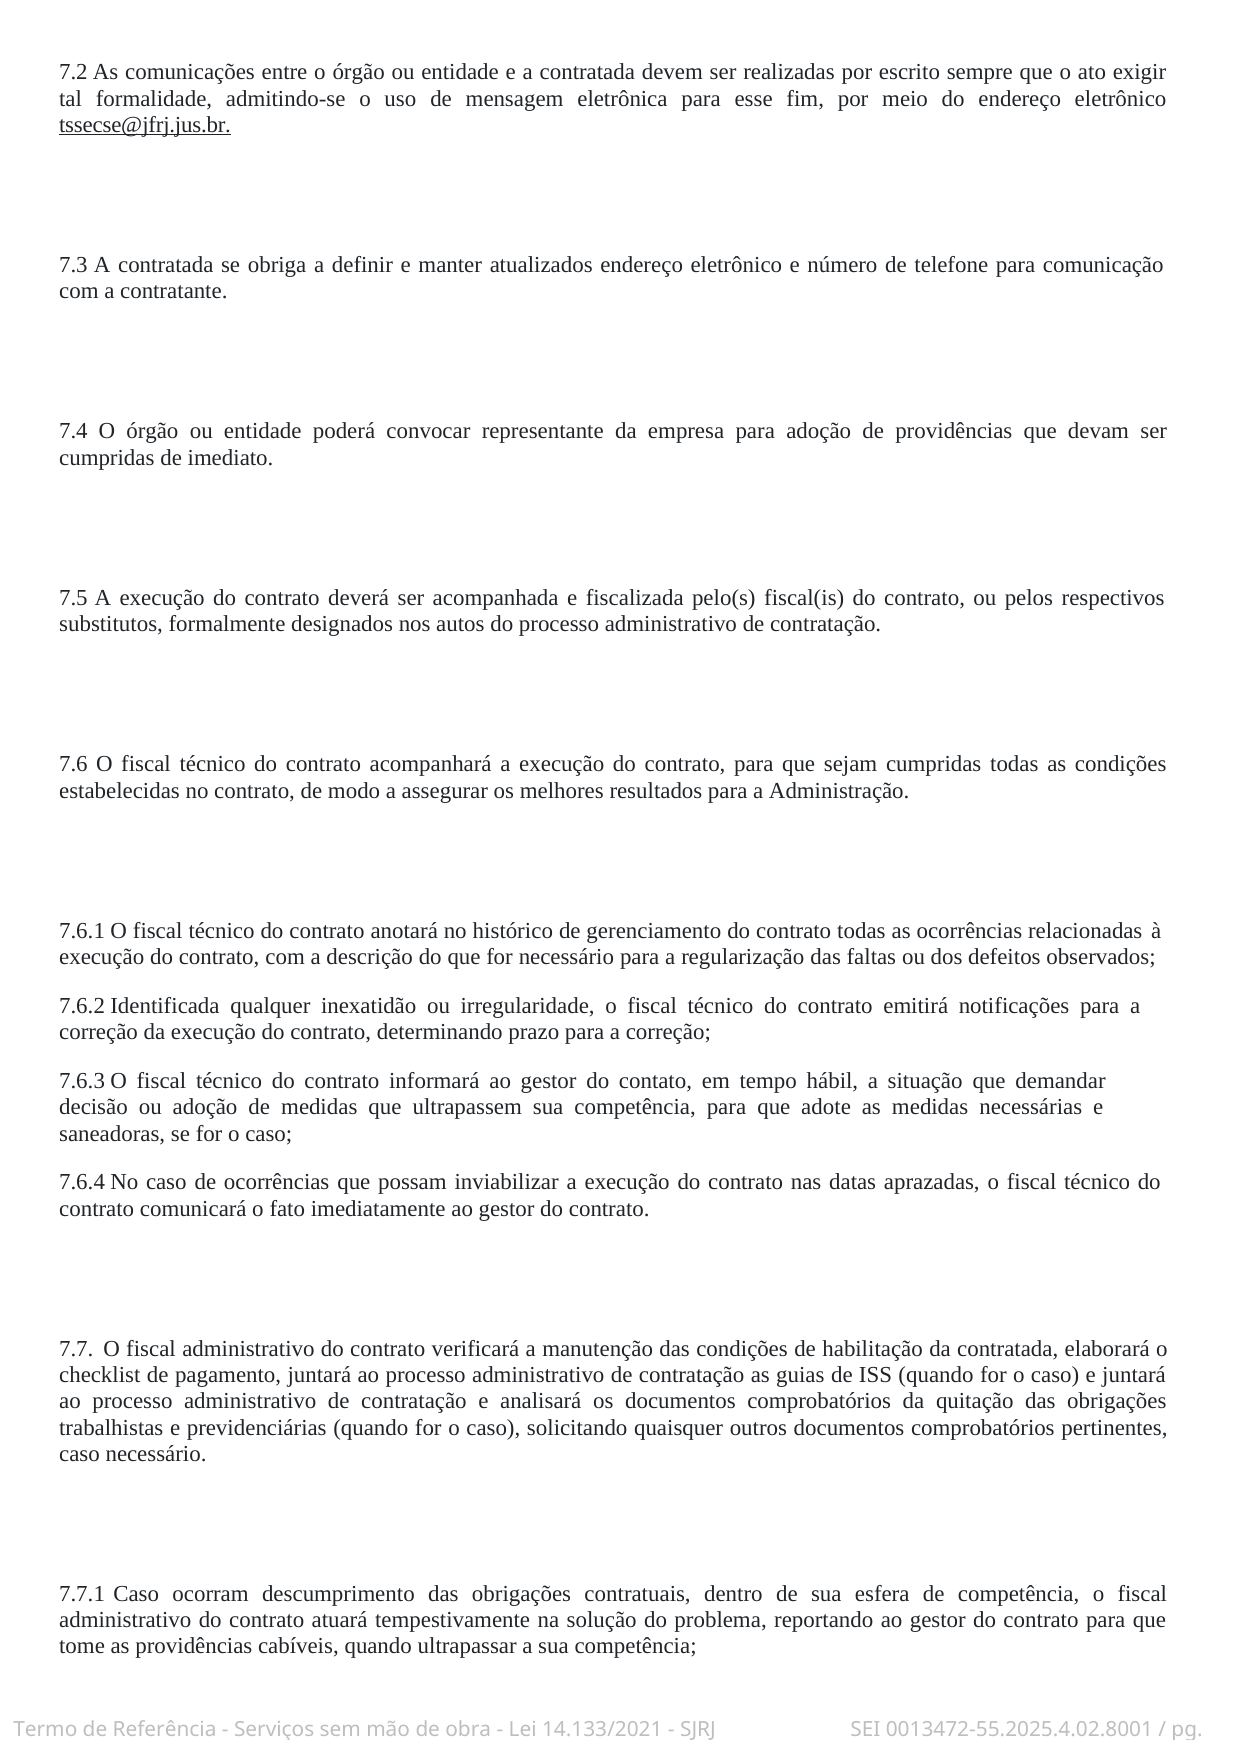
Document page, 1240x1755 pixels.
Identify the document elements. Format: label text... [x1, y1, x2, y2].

list O fiscal técnico do contrato anotará no histórico de gerenciamento do contrato todas as ocorrências relacionadas à execução do contrato, com a descrição do que for necessário para a regularização das faltas ou dos defeitos observados; [59, 917, 1161, 969]
list Caso ocorram descumprimento das obrigações contratuais, dentro de sua esfera de competência, o fiscal administrativo do contrato atuará tempestivamente na solução do problema, reportando ao gestor do contrato para que tome as providências cabíveis, quando ultrapassar a sua competência; [59, 1580, 1169, 1659]
list No caso de ocorrências que possam inviabilizar a execução do contrato nas datas aprazadas, o fiscal técnico do contrato comunicará o fato imediatamente ao gestor do contrato. [59, 1168, 1162, 1221]
list A contratada se obriga a definir e manter atualizados endereço eletrônico e número de telefone para comunicação com a contratante. [59, 251, 1166, 304]
list A execução do contrato deverá ser acompanhada e fiscalizada pelo(s) fiscal(is) do contrato, ou pelos respectivos substitutos, formalmente designados nos autos do processo administrativo de contratação. [59, 584, 1167, 637]
list As comunicações entre o órgão ou entidade e a contratada devem ser realizadas por escrito sempre que o ato exigir tal formalidade, admitindo-se o uso de mensagem eletrônica para esse fim, por meio do endereço eletrônico tssecse@jfrj.jus.br. [59, 58, 1169, 137]
list O fiscal técnico do contrato informará ao gestor do contato, em tempo hábil, a situação que demandar decisão ou adoção de medidas que ultrapassem sua competência, para que adote as medidas necessárias e saneadoras, se for o caso; [59, 1067, 1106, 1146]
list O órgão ou entidade poderá convocar representante da empresa para adoção de providências que devam ser cumpridas de imediato. [59, 417, 1168, 470]
list O fiscal técnico do contrato acompanhará a execução do contrato, para que sejam cumpridas todas as condições estabelecidas no contrato, de modo a assegurar os melhores resultados para a Administração. [59, 750, 1169, 803]
list O fiscal administrativo do contrato verificará a manutenção das condições de habilitação da contratada, elaborará o checklist de pagamento, juntará ao processo administrativo de contratação as guias de ISS (quando for o caso) e juntará ao processo administrativo de contratação e analisará os documentos comprobatórios da quitação das obrigações trabalhistas e previdenciárias (quando for o caso), solicitando quaisquer outros documentos comprobatórios pertinentes, caso necessário. [59, 1335, 1169, 1467]
list Identificada qualquer inexatidão ou irregularidade, o fiscal técnico do contrato emitirá notificações para a correção da execução do contrato, determinando prazo para a correção; [59, 992, 1141, 1044]
